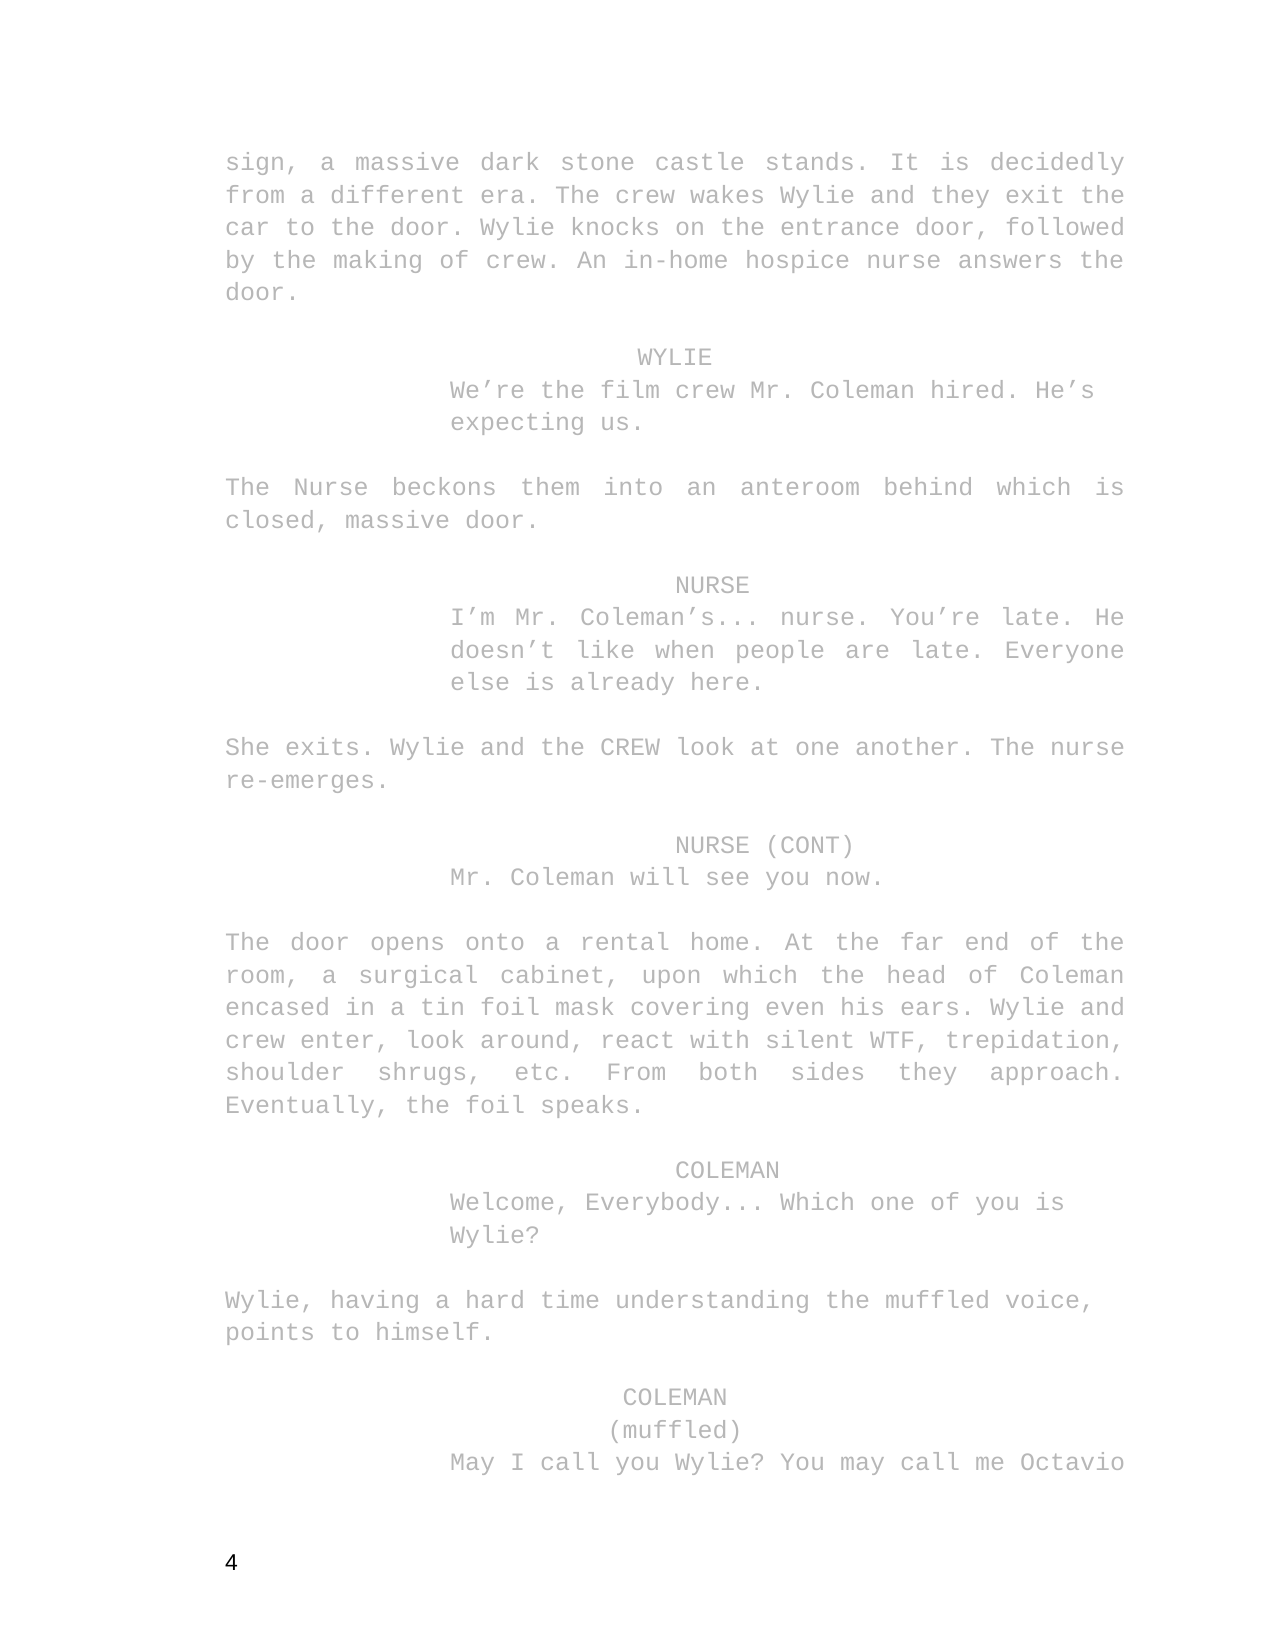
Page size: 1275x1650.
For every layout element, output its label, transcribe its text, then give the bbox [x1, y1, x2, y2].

text May I call you Wylie? You may call me Octavio [450, 1450, 1125, 1478]
text NURSE [225, 572, 1125, 601]
text (muffled) [225, 1417, 1125, 1446]
text We’re the film crew Mr. Coleman hired. He’s expecting us. [450, 377, 1125, 438]
text The Nurse beckons them into an anteroom behind which is closed, massive door. [225, 475, 1125, 536]
text She exits. Wylie and the CREW look at one another. The nurse re-emerges. [225, 735, 1125, 796]
text I’m Mr. Coleman’s... nurse. You’re late. He doesn’t like when people are late. Everyone else is already here. [450, 605, 1125, 698]
text WYLIE [225, 345, 1125, 373]
text COLEMAN [225, 1385, 1125, 1413]
text Wylie, having a hard time understanding the muffled voice, points to himself. [225, 1287, 1125, 1348]
text Mr. Coleman will see you now. [225, 865, 1125, 893]
text The door opens onto a rental home. At the far end of the room, a surgical cabinet, upon which the head of Coleman encased in a tin foil mask covering even his ears. Wylie and crew enter, look around, react with silent WTF, trepidation, shoulder shrugs, etc. From both sides they approach. Eventually, the foil speaks. [225, 930, 1125, 1121]
text COLEMAN [600, 1157, 1125, 1186]
text sign, a massive dark stone castle stands. It is decidedly from a different era. The crew wakes Wylie and they exit the car to the door. Wylie knocks on the entrance door, followed by the making of crew. An in-home hospice nurse answers the door. [225, 150, 1125, 308]
text NURSE (CONT) [225, 832, 1125, 861]
text Welcome, Everybody... Which one of you is Wylie? [450, 1190, 1125, 1251]
